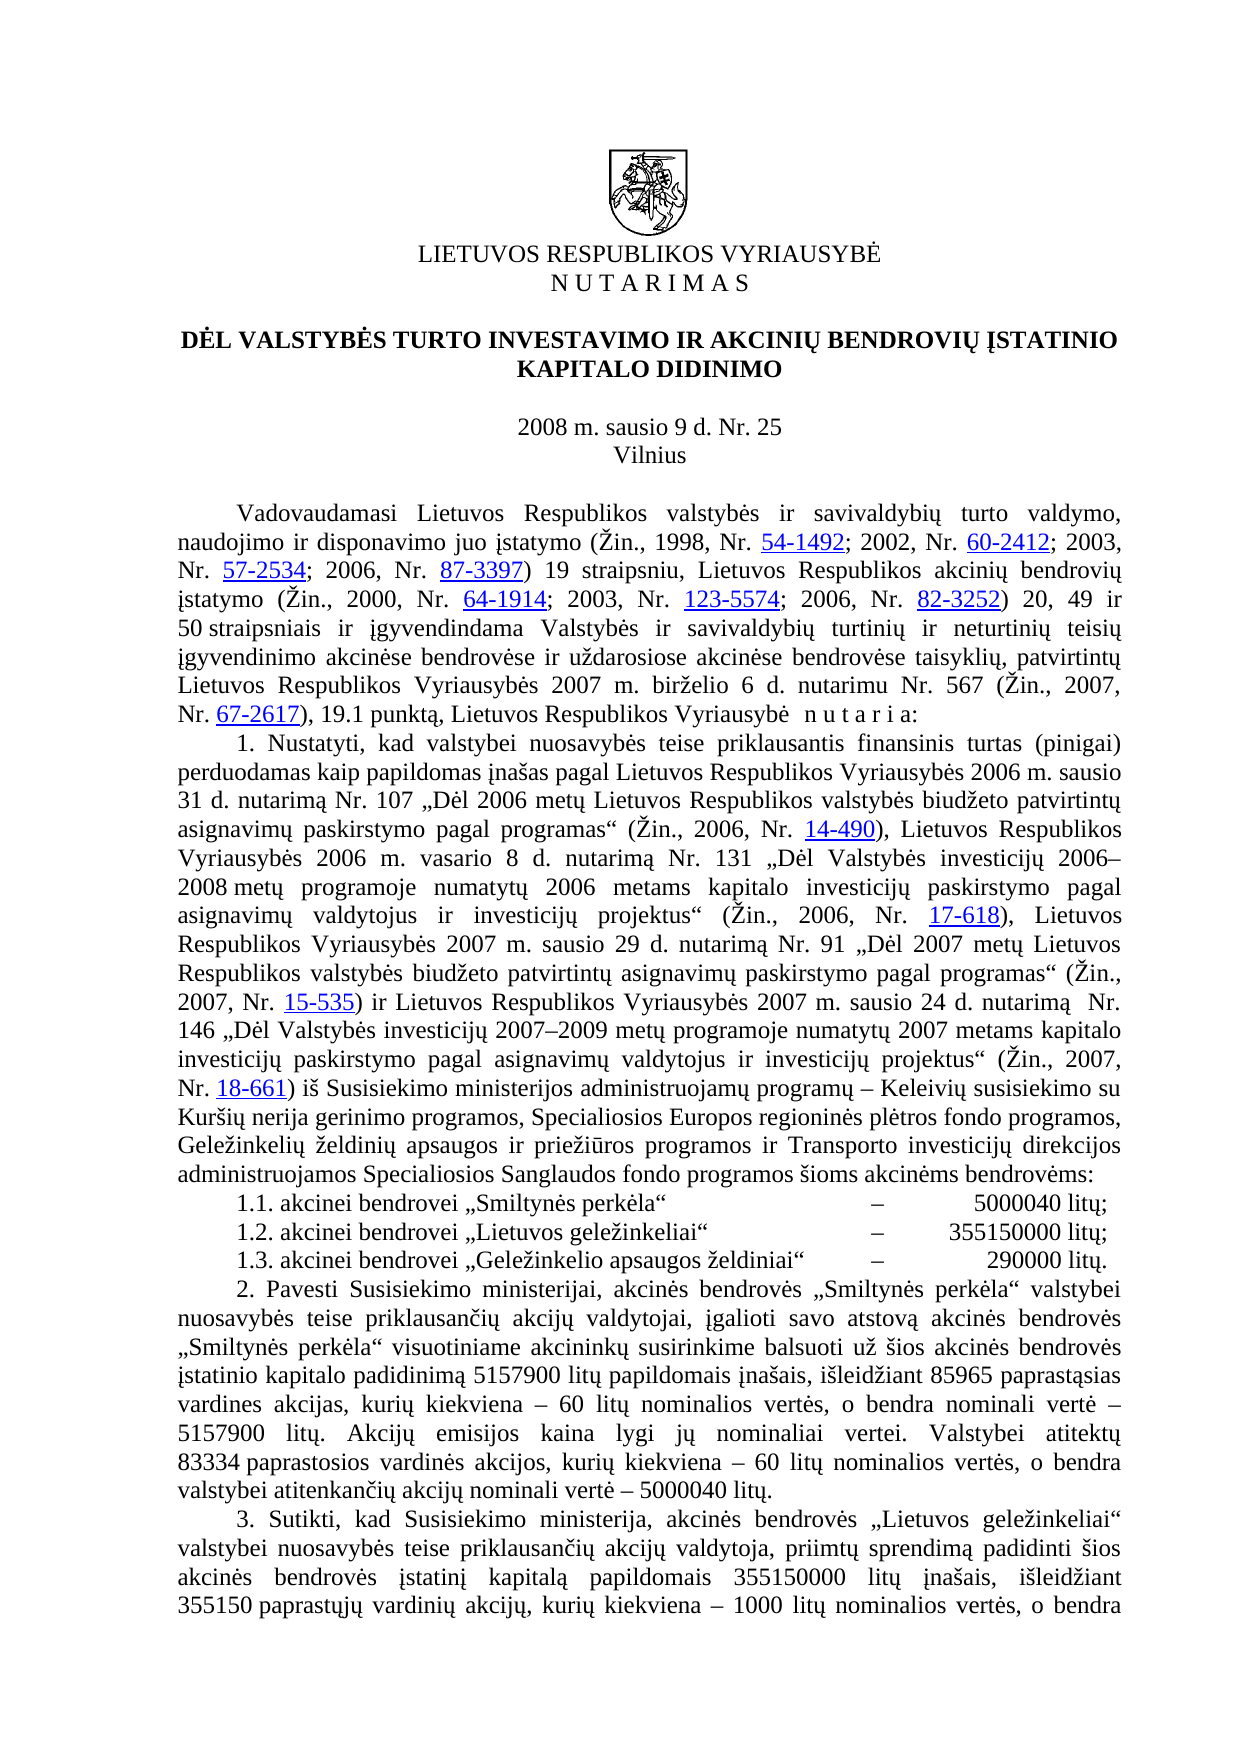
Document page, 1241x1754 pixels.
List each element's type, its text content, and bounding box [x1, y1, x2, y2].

text 2008 m. sausio 9 d. Nr. 25 [177, 412, 1122, 440]
text NUTARIMAS [177, 268, 1122, 297]
text 1.2. akcinei bendrovei „Lietuvos geležinkeliai“ – 355150000 litų; [177, 1217, 1122, 1245]
text 3. Sutikti, kad Susisiekimo ministerija, akcinės bendrovės „Lietuvos geležinkeliai“ valstybei nuosavybės teise priklausančių akcijų valdytoja, priimtų sprendimą padidinti šios akcinės bendrovės įstatinį kapitalą papildomais 355150000 litų įnašais, išleidžiant 355150 paprastųjų vardinių akcijų, kurių kiekviena – 1000 litų nominalios vertės, o bendra [177, 1504, 1122, 1619]
text Vadovaudamasi Lietuvos Respublikos valstybės ir savivaldybių turto valdymo, naudojimo ir disponavimo juo įstatymo (Žin., 1998, Nr. 54-1492; 2002, Nr. 60-2412; 2003, Nr. 57-2534; 2006, Nr. 87-3397) 19 straipsniu, Lietuvos Respublikos akcinių bendrovių įstatymo (Žin., 2000, Nr. 64-1914; 2003, Nr. 123-5574; 2006, Nr. 82-3252) 20, 49 ir 50 straipsniais ir įgyvendindama Valstybės ir savivaldybių turtinių ir neturtinių teisių įgyvendinimo akcinėse bendrovėse ir uždarosiose akcinėse bendrovėse taisyklių, patvirtintų Lietuvos Respublikos Vyriausybės 2007 m. birželio 6 d. nutarimu Nr. 567 (Žin., 2007, Nr. 67-2617), 19.1 punktą, Lietuvos Respublikos Vyriausybė nutaria: [177, 498, 1122, 728]
text 1.3. akcinei bendrovei „Geležinkelio apsaugos želdiniai“ – 290000 litų. [177, 1245, 1122, 1274]
text 1. Nustatyti, kad valstybei nuosavybės teise priklausantis finansinis turtas (pinigai) perduodamas kaip papildomas įnašas pagal Lietuvos Respublikos Vyriausybės 2006 m. sausio 31 d. nutarimą Nr. 107 „Dėl 2006 metų Lietuvos Respublikos valstybės biudžeto patvirtintų asignavimų paskirstymo pagal programas“ (Žin., 2006, Nr. 14-490), Lietuvos Respublikos Vyriausybės 2006 m. vasario 8 d. nutarimą Nr. 131 „Dėl Valstybės investicijų 2006–2008 metų programoje numatytų 2006 metams kapitalo investicijų paskirstymo pagal asignavimų valdytojus ir investicijų projektus“ (Žin., 2006, Nr. 17-618), Lietuvos Respublikos Vyriausybės 2007 m. sausio 29 d. nutarimą Nr. 91 „Dėl 2007 metų Lietuvos Respublikos valstybės biudžeto patvirtintų asignavimų paskirstymo pagal programas“ (Žin., 2007, Nr. 15-535) ir Lietuvos Respublikos Vyriausybės 2007 m. sausio 24 d. nutarimą Nr. 146 „Dėl Valstybės investicijų 2007–2009 metų programoje numatytų 2007 metams kapitalo investicijų paskirstymo pagal asignavimų valdytojus ir investicijų projektus“ (Žin., 2007, Nr. 18-661) iš Susisiekimo ministerijos administruojamų programų – Keleivių susisiekimo su Kuršių nerija gerinimo programos, Specialiosios Europos regioninės plėtros fondo programos, Geležinkelių želdinių apsaugos ir priežiūros programos ir Transporto investicijų direkcijos administruojamos Specialiosios Sanglaudos fondo programos šioms akcinėms bendrovėms: [177, 728, 1122, 1188]
text Lietuvos Respublikos Vyriausybė [177, 239, 1122, 268]
text Vilnius [177, 440, 1122, 469]
text 1.1. akcinei bendrovei „Smiltynės perkėla“ – 5000040 litų; [177, 1188, 1122, 1217]
text 2. Pavesti Susisiekimo ministerijai, akcinės bendrovės „Smiltynės perkėla“ valstybei nuosavybės teise priklausančių akcijų valdytojai, įgalioti savo atstovą akcinės bendrovės „Smiltynės perkėla“ visuotiniame akcininkų susirinkime balsuoti už šios akcinės bendrovės įstatinio kapitalo padidinimą 5157900 litų papildomais įnašais, išleidžiant 85965 paprastąsias vardines akcijas, kurių kiekviena – 60 litų nominalios vertės, o bendra nominali vertė – 5157900 litų. Akcijų emisijos kaina lygi jų nominaliai vertei. Valstybei atitektų 83334 paprastosios vardinės akcijos, kurių kiekviena – 60 litų nominalios vertės, o bendra valstybei atitenkančių akcijų nominali vertė – 5000040 litų. [177, 1274, 1122, 1504]
text DĖL VALSTYBĖS TURTO INVESTAVIMO IR AKCINIŲ BENDROVIŲ ĮSTATINIO KAPITALO DIDINIMO [177, 325, 1122, 383]
